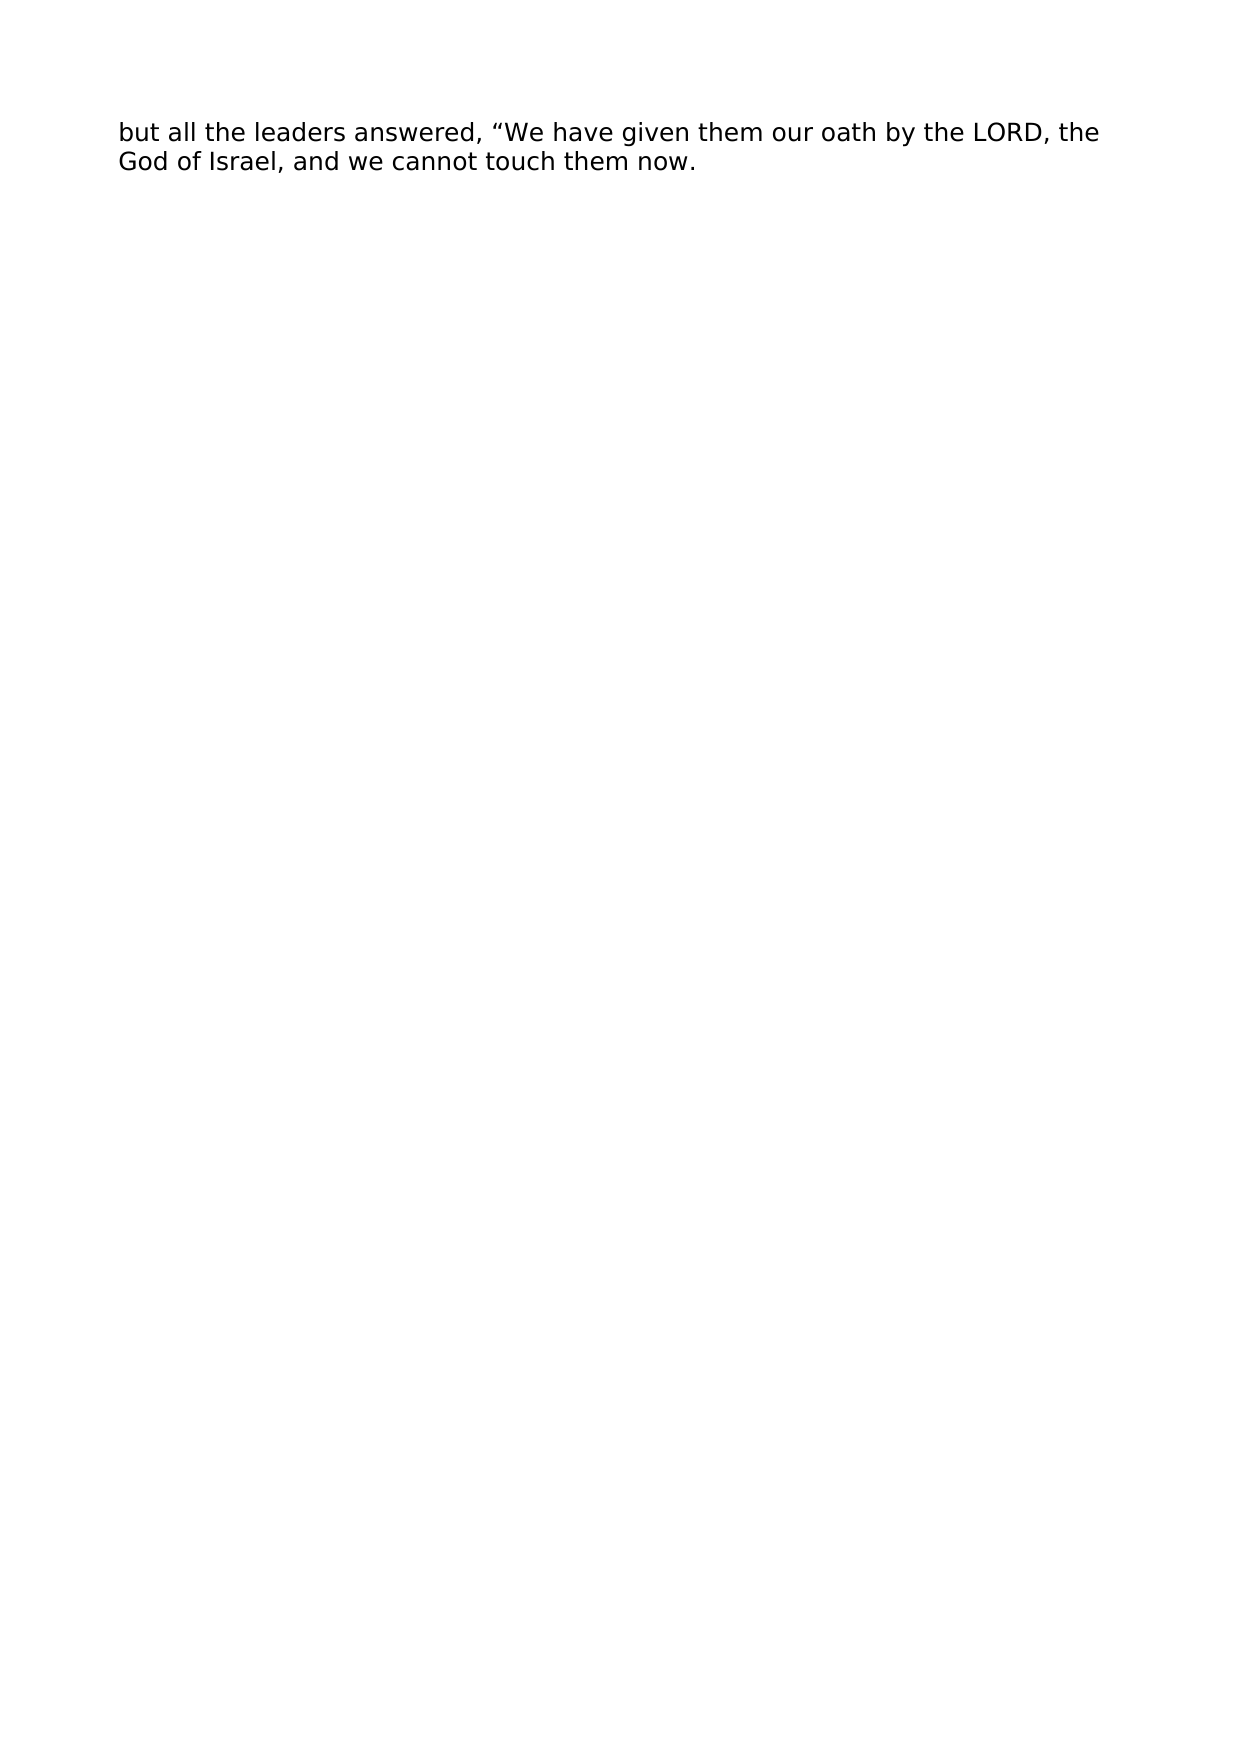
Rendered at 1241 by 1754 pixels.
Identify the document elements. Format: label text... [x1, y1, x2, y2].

text but all the leaders answered, “We have given them our oath by the LORD, the God of Israel, and we cannot touch them now. [118, 118, 1122, 176]
